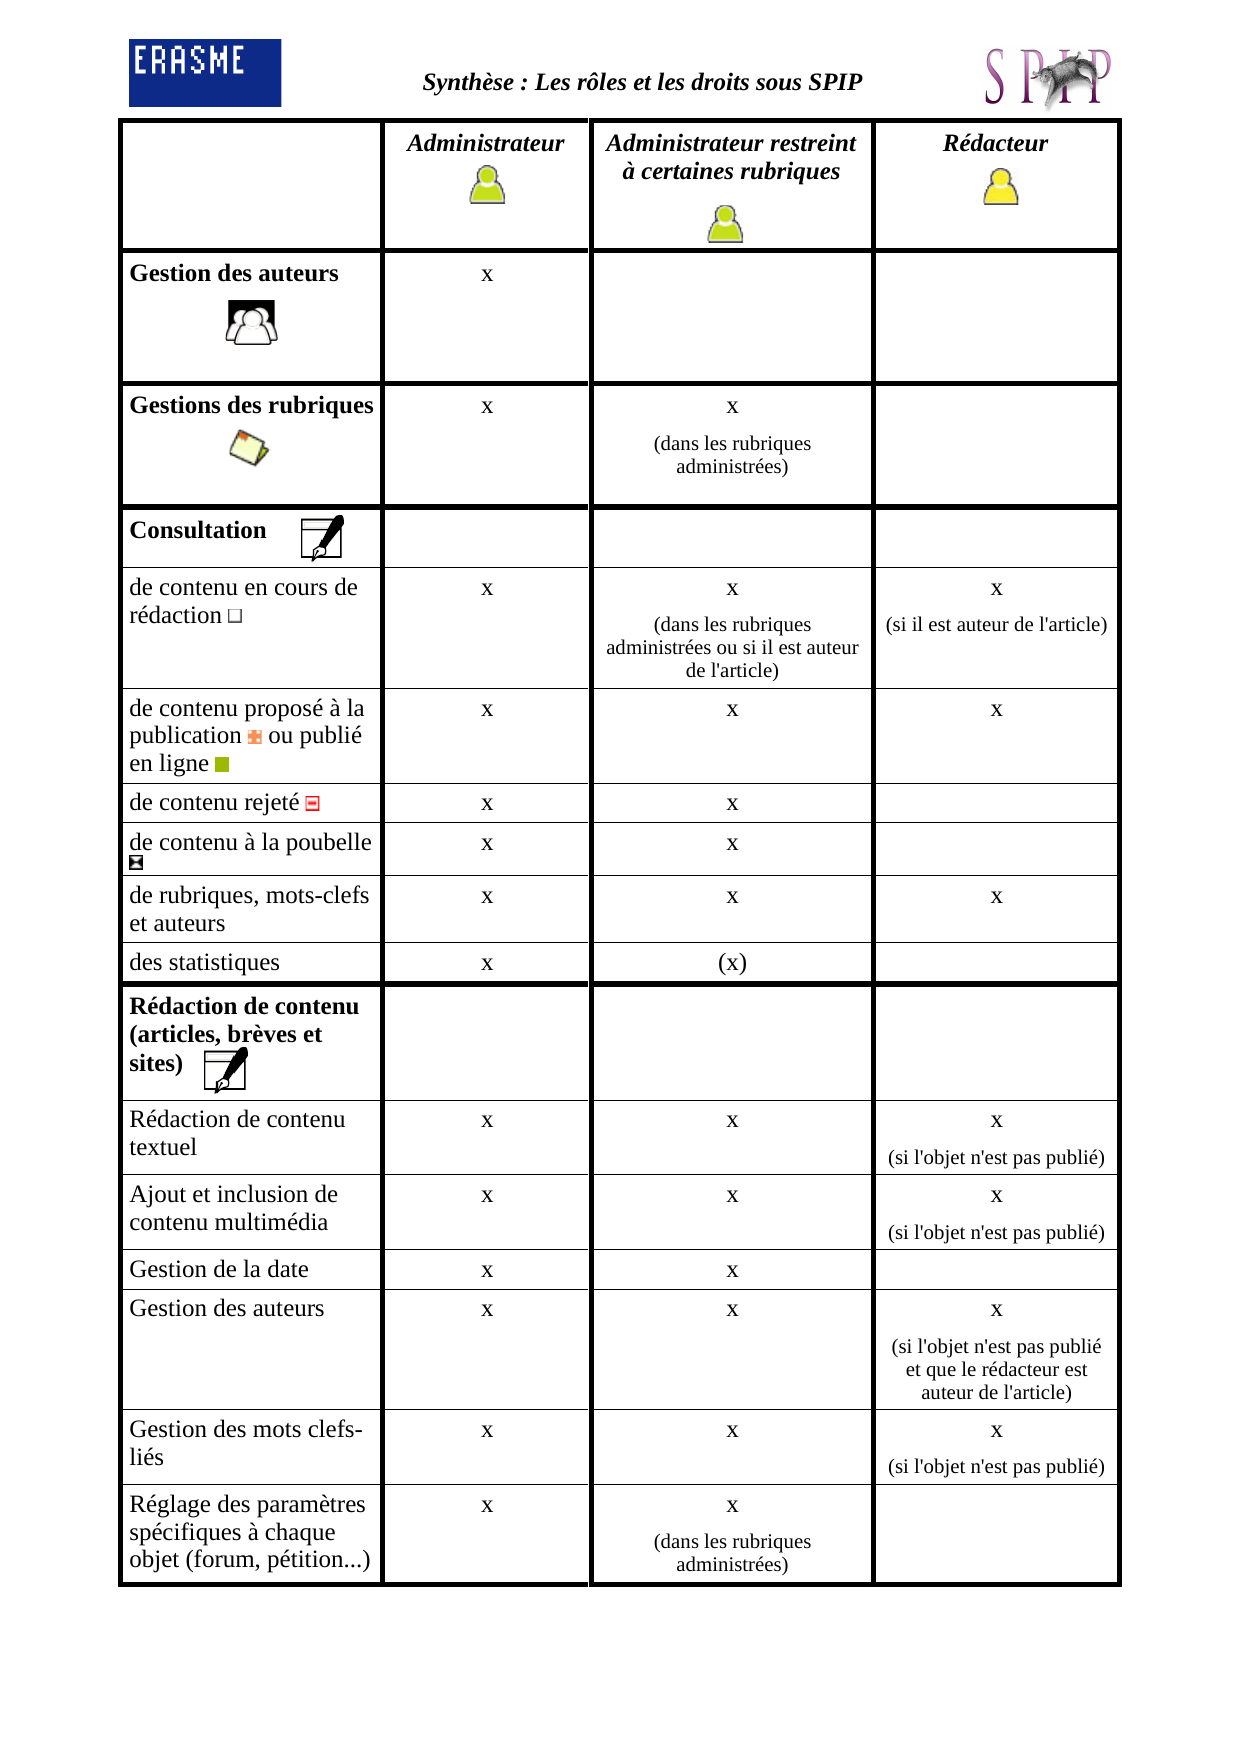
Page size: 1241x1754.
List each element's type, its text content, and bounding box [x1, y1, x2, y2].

table_cell [876, 1485, 1117, 1582]
table_cell x (si l'objet n'est pas publié et que le rédacteur est auteur de l'article) [876, 1290, 1117, 1409]
table_cell [385, 987, 588, 1100]
table_cell x (si l'objet n'est pas publié) [876, 1175, 1117, 1249]
table_cell x [594, 823, 871, 875]
picture [981, 46, 1113, 113]
table_cell Gestion des auteurs [123, 253, 380, 381]
picture [228, 609, 242, 623]
table_header Rédacteur [876, 123, 1117, 248]
table_cell x [385, 1101, 588, 1174]
table_cell x [594, 1175, 871, 1249]
table_cell x [594, 1410, 871, 1484]
table_cell x (dans les rubriques administrées) [594, 386, 871, 504]
table_cell Gestion des auteurs [123, 1290, 380, 1409]
table_cell x (si il est auteur de l'article) [876, 568, 1117, 688]
table_header [594, 243, 871, 248]
table_cell Consultation [123, 510, 380, 567]
table_cell [876, 987, 1117, 1100]
table_cell [876, 943, 1117, 981]
table_cell x [385, 1175, 588, 1249]
table_cell Gestion des mots clefs-liés [123, 1410, 380, 1484]
table_cell x (dans les rubriques administrées) [594, 1485, 871, 1582]
table_cell de contenu à la poubelle [123, 823, 380, 875]
table_cell x [385, 689, 588, 783]
table_cell Gestions des rubriques [123, 386, 380, 504]
table_cell x [385, 253, 588, 381]
table_cell x [385, 1410, 588, 1484]
table_cell x [594, 1101, 871, 1174]
table_cell [594, 987, 871, 1100]
table_cell [876, 784, 1117, 822]
table_cell Ajout et inclusion de contenu multimédia [123, 1175, 380, 1249]
table_header Administrateur [385, 123, 588, 248]
table_cell x [594, 1250, 871, 1289]
table_cell x [385, 386, 588, 504]
table_cell Gestion de la date [123, 1250, 380, 1289]
table_cell x [594, 876, 871, 942]
table_cell x [876, 876, 1117, 942]
picture [225, 298, 278, 347]
table_cell [876, 1250, 1117, 1289]
table_cell [594, 253, 871, 381]
table_cell x (si l'objet n'est pas publié) [876, 1101, 1117, 1174]
picture [298, 515, 348, 562]
table_cell des statistiques [123, 943, 380, 981]
table_cell de contenu proposé à la publication ou publié en ligne [123, 689, 380, 783]
table_header Administrateur restreint à certaines rubriques [594, 123, 871, 242]
table_cell x [594, 689, 871, 783]
table_cell (x) [594, 943, 871, 981]
table_cell Rédaction de contenu textuel [123, 1101, 380, 1174]
table_cell Réglage des paramètres spécifiques à chaque objet (forum, pétition...) [123, 1485, 380, 1582]
picture [983, 168, 1020, 205]
picture [229, 428, 271, 471]
table_cell x [385, 1290, 588, 1409]
picture [201, 1047, 252, 1094]
table_cell [594, 510, 871, 567]
picture [215, 757, 229, 772]
picture [247, 730, 262, 744]
picture [707, 205, 745, 243]
table_cell x (si l'objet n'est pas publié) [876, 1410, 1117, 1484]
table_cell x [594, 784, 871, 822]
table_cell x [876, 689, 1117, 783]
table_cell de contenu en cours de rédaction [123, 568, 380, 688]
table_cell x (dans les rubriques administrées ou si il est auteur de l'article) [594, 568, 871, 688]
table_cell x [385, 1485, 588, 1582]
picture [305, 796, 320, 811]
table_cell x [385, 784, 588, 822]
picture [469, 165, 507, 204]
table_cell x [385, 943, 588, 981]
table_cell de contenu rejeté [123, 784, 380, 822]
table_cell Rédaction de contenu (articles, brèves et sites) [123, 987, 380, 1100]
table_cell [876, 510, 1117, 567]
table_cell [876, 823, 1117, 875]
table_cell x [385, 568, 588, 688]
table_cell [385, 510, 588, 567]
table_cell x [385, 823, 588, 875]
picture [129, 855, 143, 870]
table_header [123, 123, 380, 248]
table_cell x [594, 1290, 871, 1409]
picture [129, 39, 282, 107]
table_cell [876, 253, 1117, 381]
table_cell x [385, 1250, 588, 1289]
table_cell de rubriques, mots-clefs et auteurs [123, 876, 380, 942]
subtitle Synthèse : Les rôles et les droits sous SPIP [355, 68, 932, 95]
table_cell x [385, 876, 588, 942]
table_cell [876, 386, 1117, 504]
